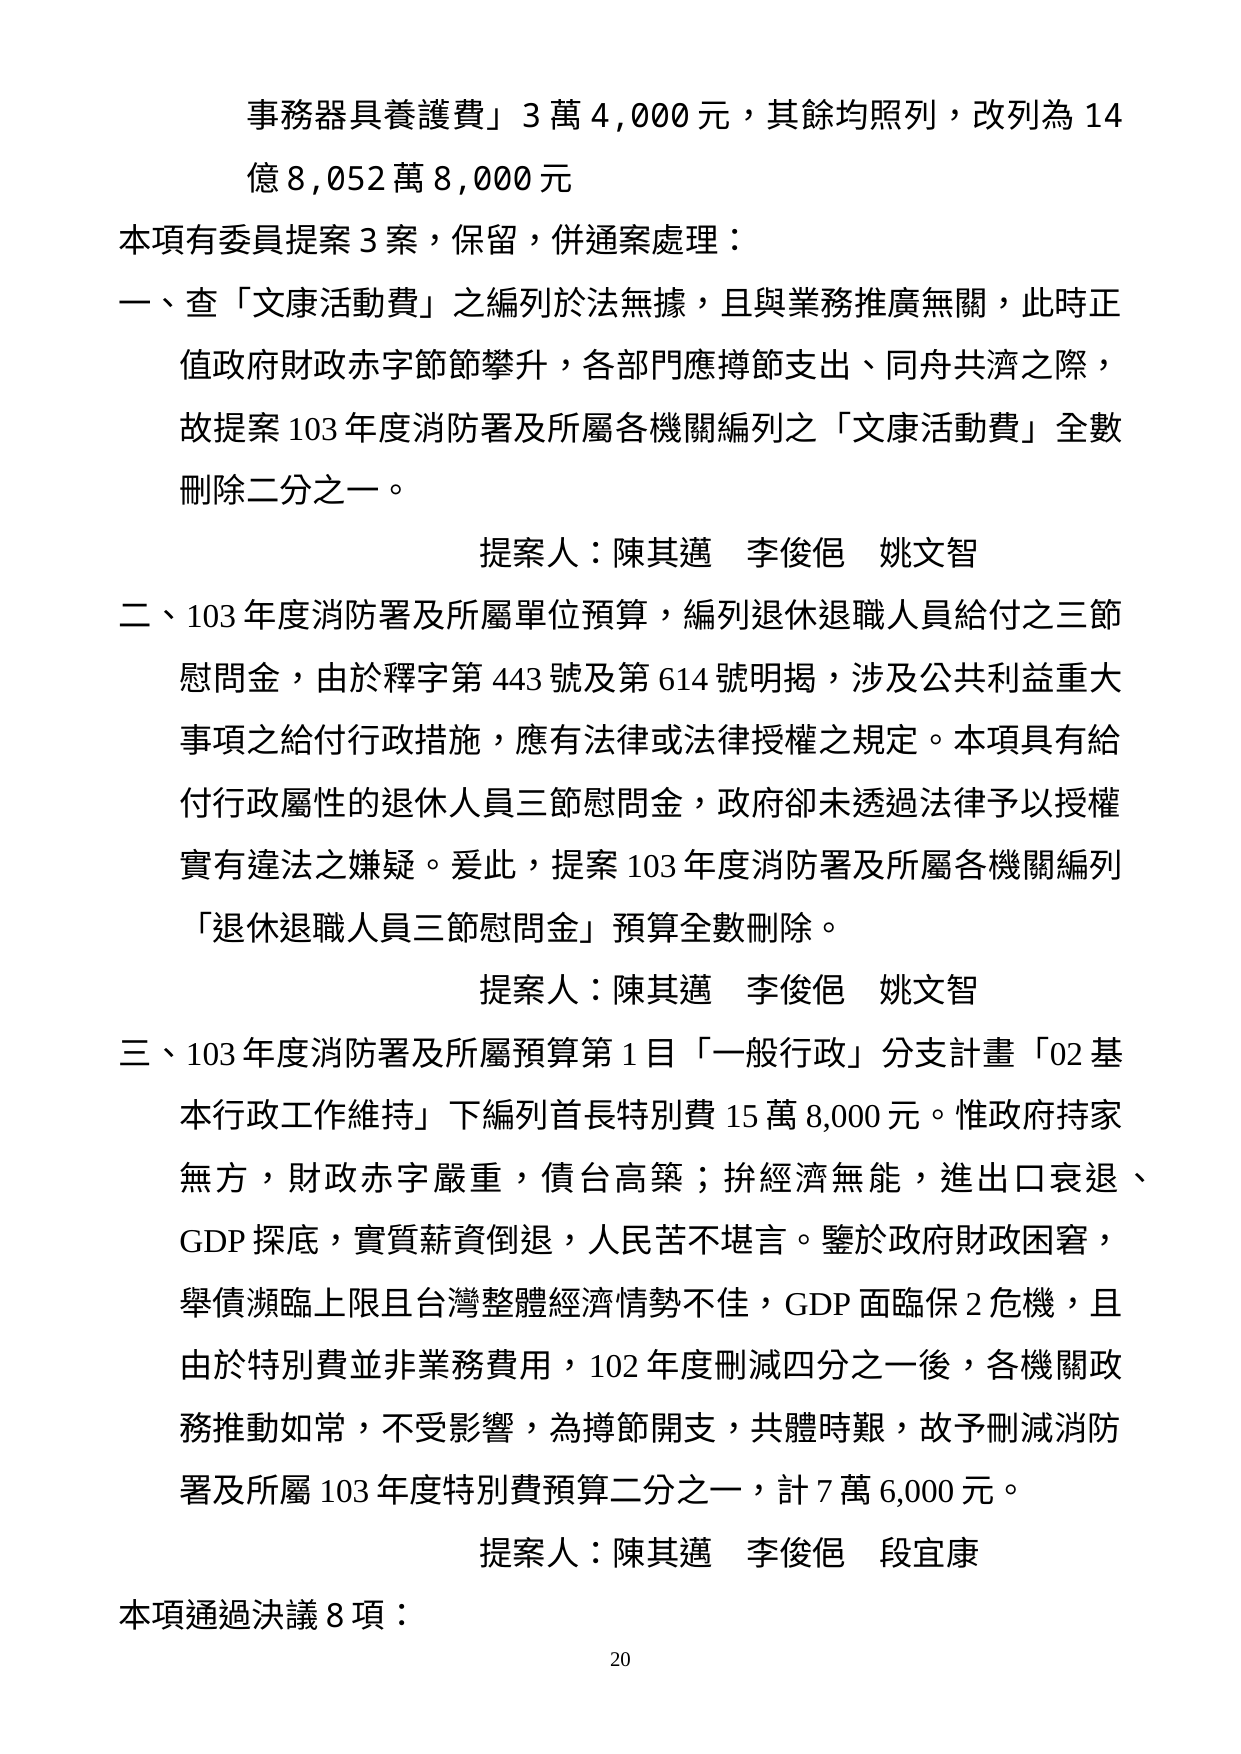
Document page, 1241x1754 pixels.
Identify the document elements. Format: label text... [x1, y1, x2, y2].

text 一、查「文康活動費」之編列於法無據，且與業務推廣無關，此時正值政府財政赤字節節攀升，各部門應撙節支出、同舟共濟之際，故提案103年度消防署及所屬各機關編列之「文康活動費」全數刪除二分之一。 [118, 259, 1123, 509]
text 提案人：陳其邁 李俊俋 姚文智 [179, 509, 1123, 572]
text 三、103年度消防署及所屬預算第1目「一般行政」分支計畫「02基本行政工作維持」下編列首長特別費15萬8,000元。惟政府持家無方，財政赤字嚴重，債台高築；拚經濟無能，進出口衰退、GDP探底，實質薪資倒退，人民苦不堪言。鑒於政府財政困窘，舉債瀕臨上限且台灣整體經濟情勢不佳，GDP面臨保2危機，且由於特別費並非業務費用，102年度刪減四分之一後，各機關政務推動如常，不受影響，為撙節開支，共體時艱，故予刪減消防署及所屬103年度特別費預算二分之一，計7萬6,000元。 [118, 1009, 1123, 1509]
text 提案人：陳其邁 李俊俋 段宜康 [179, 1509, 1123, 1572]
text 事務器具養護費」3萬4,000元，其餘均照列，改列為14億8,052萬8,000元 [118, 72, 1123, 197]
text 提案人：陳其邁 李俊俋 姚文智 [179, 947, 1123, 1009]
text 二、103年度消防署及所屬單位預算，編列退休退職人員給付之三節慰問金，由於釋字第443號及第614號明揭，涉及公共利益重大事項之給付行政措施，應有法律或法律授權之規定。本項具有給付行政屬性的退休人員三節慰問金，政府卻未透過法律予以授權，實有違法之嫌疑。爰此，提案103年度消防署及所屬各機關編列「退休退職人員三節慰問金」預算全數刪除。 [118, 572, 1123, 947]
text 本項通過決議8項： [118, 1572, 1123, 1634]
text 本項有委員提案3案，保留，併通案處理： [118, 197, 1123, 259]
